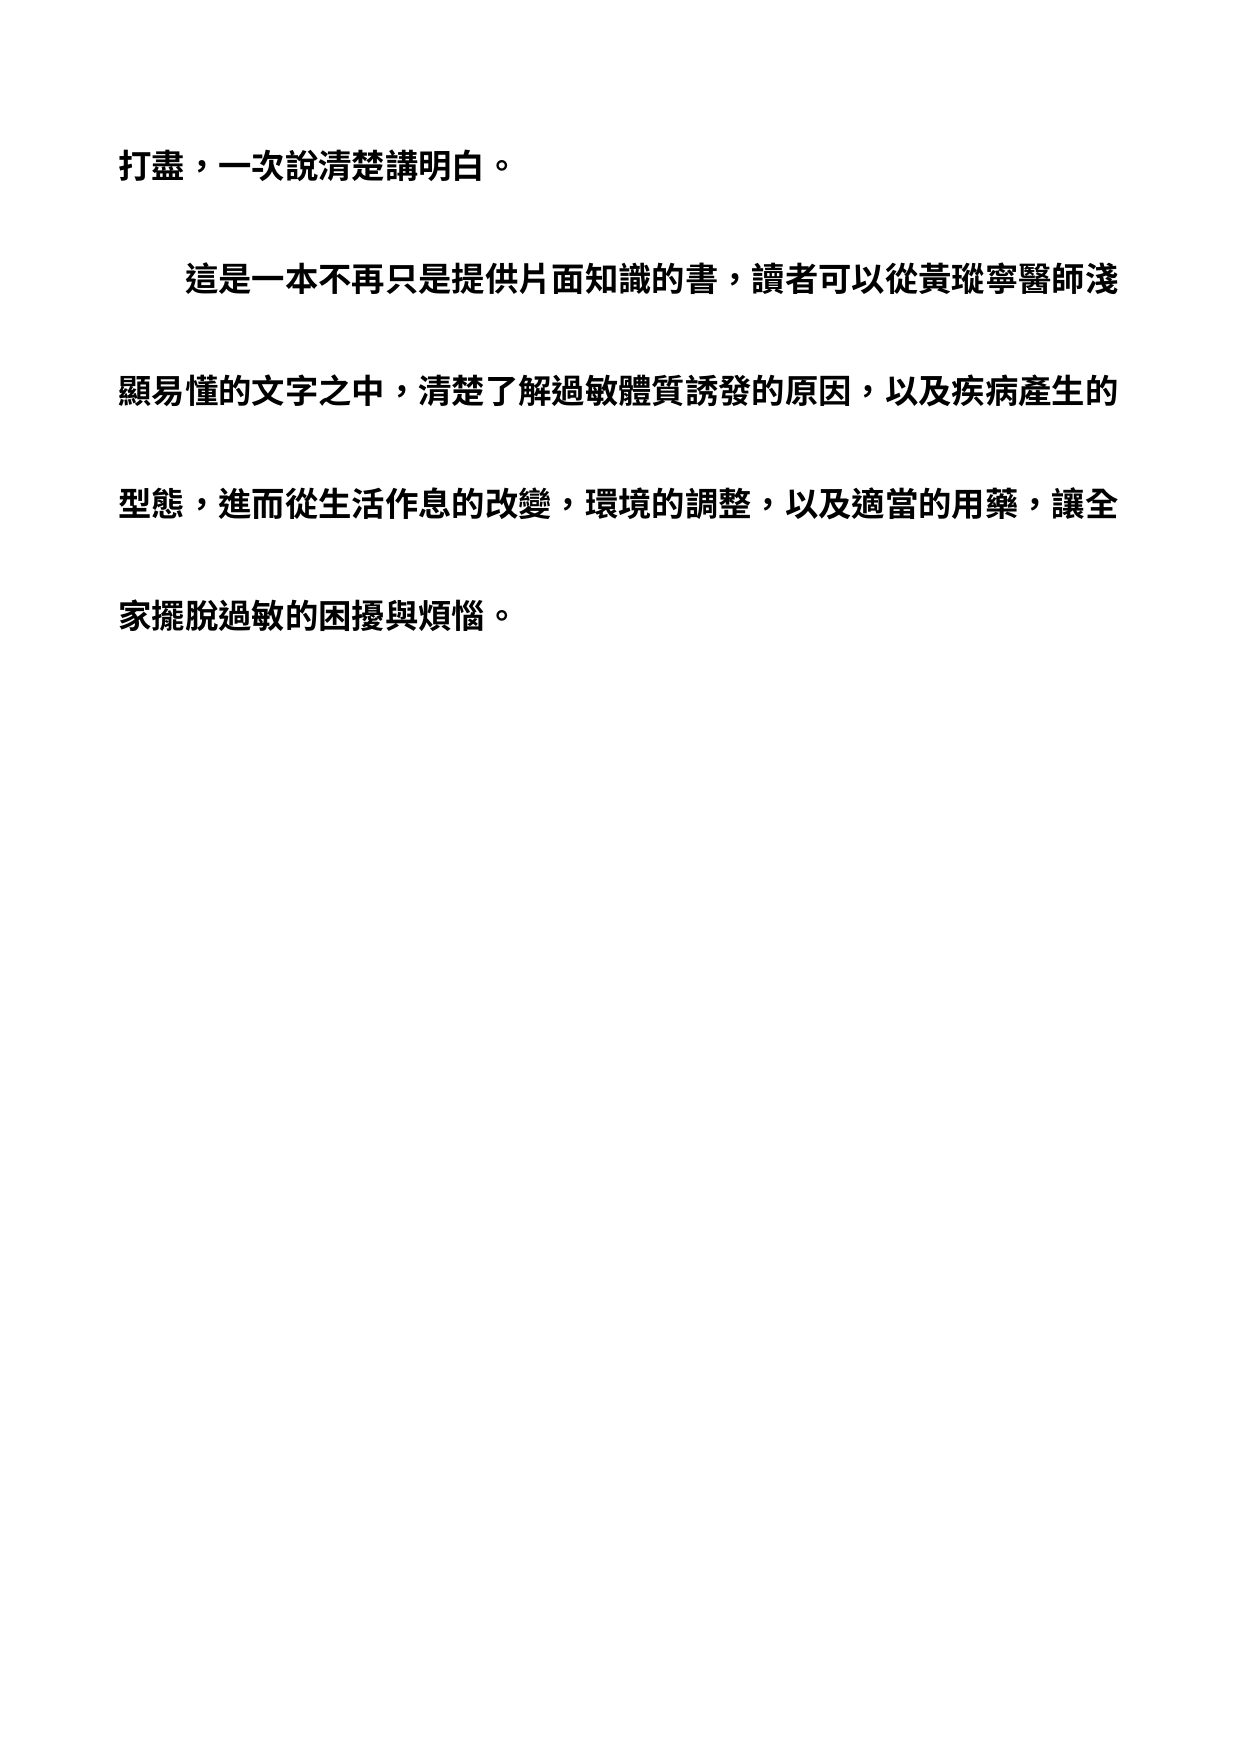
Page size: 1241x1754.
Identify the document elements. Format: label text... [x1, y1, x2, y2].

text 黃瑽寧醫師繼2012年《唉唷！這些惱人的小麻煩》之後，傾全力為讀者揭櫫所有關於過敏的疑難雜症。例如：對抗過敏疾病的戰場，事實上從懷孕時期就已經開打，孕婦的生活作息、飲食以及生產方式，都和未來寶寶的過敏體質息息相關。本書的重要性，不僅止於過敏治療的常見作法，更是由預防著手，甚至體質的調整，將過敏問題一網打盡，一次說清楚講明白。 這是一本不再只是提供片面知識的書，讀者可以從黃瑽寧醫師淺顯易懂的文字之中，清楚了解過敏體質誘發的原因，以及疾病產生的型態，進而從生活作息的改變，環境的調整，以及適當的用藥，讓全家擺脫過敏的困擾與煩惱。 [118, 127, 1122, 652]
